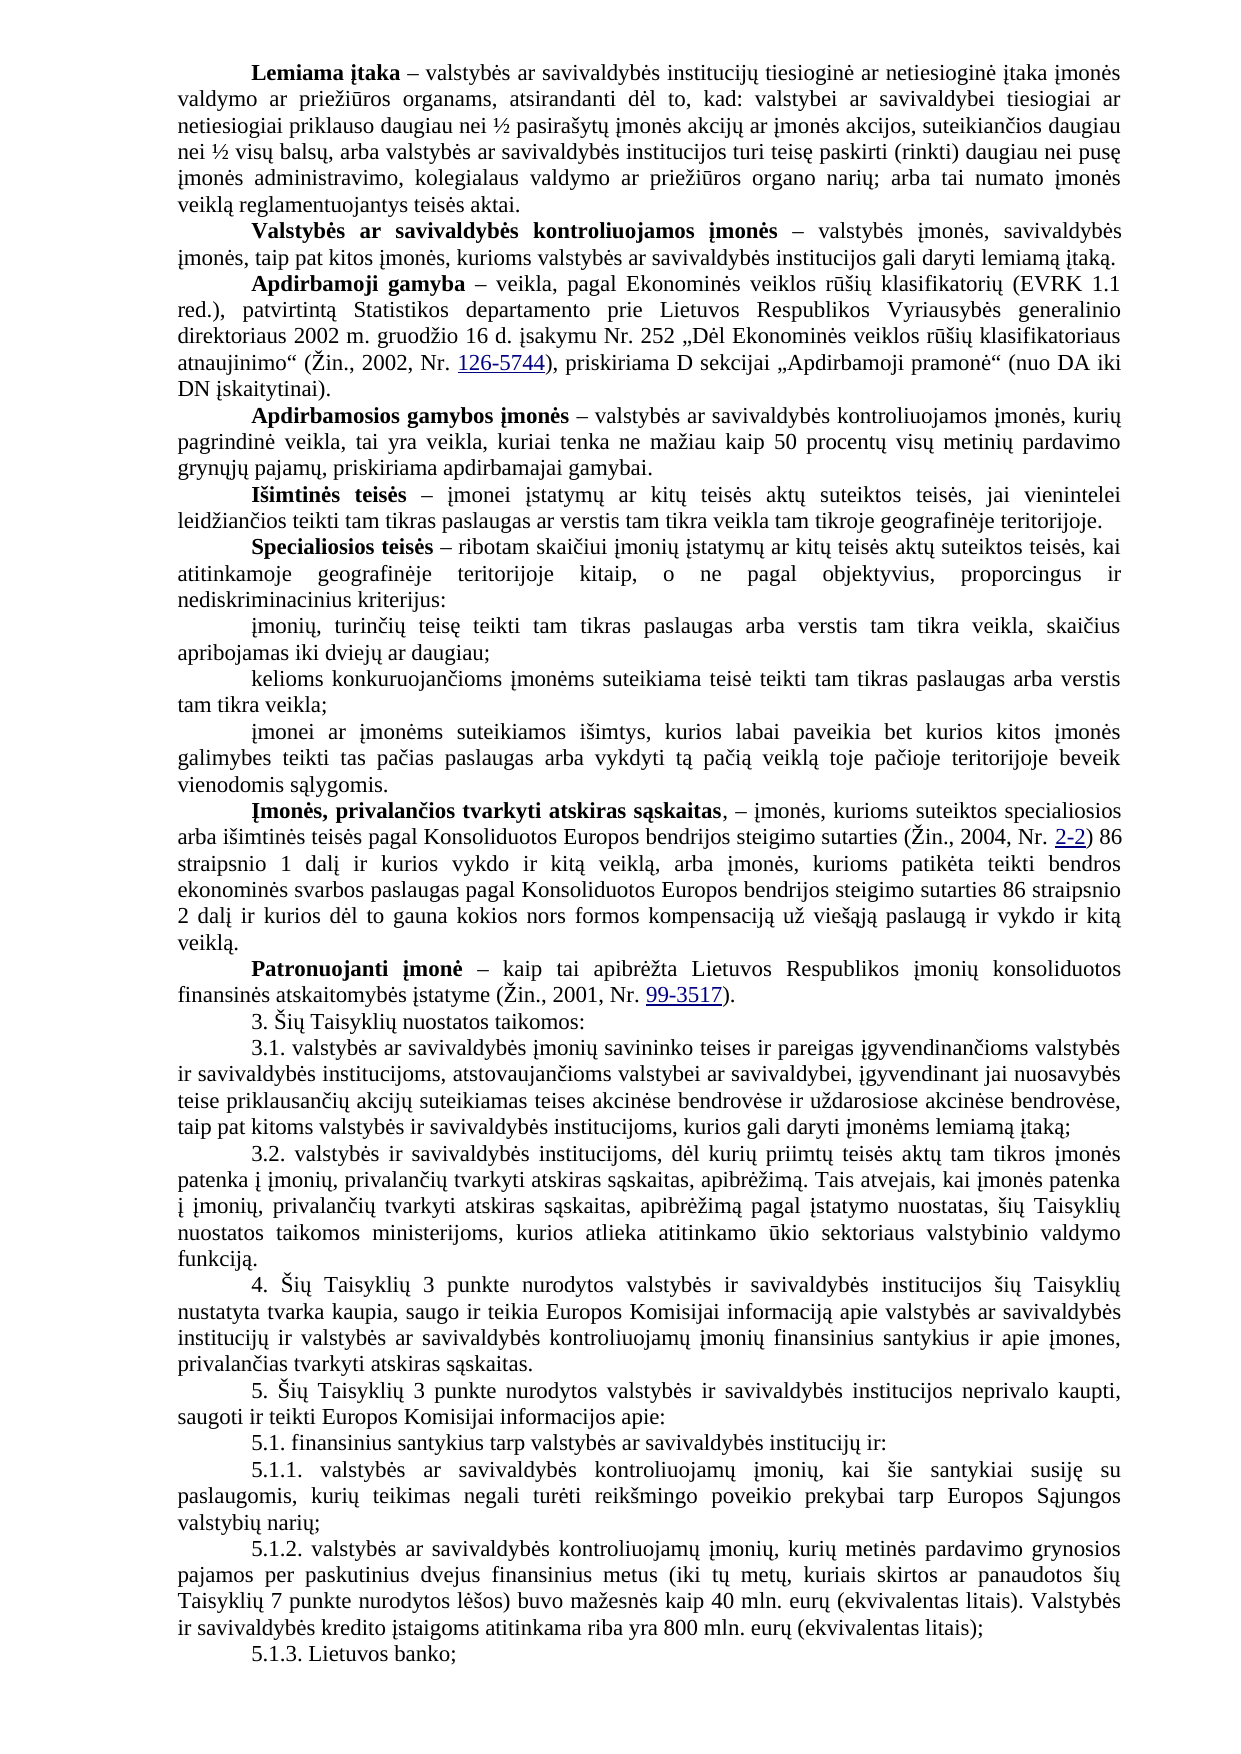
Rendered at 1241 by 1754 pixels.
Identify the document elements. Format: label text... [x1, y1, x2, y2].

text Lemiama įtaka – valstybės ar savivaldybės institucijų tiesioginė ar netiesioginė įtaka įmonės valdymo ar priežiūros organams, atsirandanti dėl to, kad: valstybei ar savivaldybei tiesiogiai ar netiesiogiai priklauso daugiau nei ½ pasirašytų įmonės akcijų ar įmonės akcijos, suteikiančios daugiau nei ½ visų balsų, arba valstybės ar savivaldybės institucijos turi teisę paskirti (rinkti) daugiau nei pusę įmonės administravimo, kolegialaus valdymo ar priežiūros organo narių; arba tai numato įmonės veiklą reglamentuojantys teisės aktai. [177, 59, 1122, 217]
text Įmonės, privalančios tvarkyti atskiras sąskaitas, – įmonės, kurioms suteiktos specialiosios arba išimtinės teisės pagal Konsoliduotos Europos bendrijos steigimo sutarties (Žin., 2004, Nr. 2-2) 86 straipsnio 1 dalį ir kurios vykdo ir kitą veiklą, arba įmonės, kurioms patikėta teikti bendros ekonominės svarbos paslaugas pagal Konsoliduotos Europos bendrijos steigimo sutarties 86 straipsnio 2 dalį ir kurios dėl to gauna kokios nors formos kompensaciją už viešąją paslaugą ir vykdo ir kitą veiklą. [177, 797, 1122, 955]
text Patronuojanti įmonė – kaip tai apibrėžta Lietuvos Respublikos įmonių konsoliduotos finansinės atskaitomybės įstatyme (Žin., 2001, Nr. 99-3517). [177, 955, 1122, 1008]
text įmonių, turinčių teisę teikti tam tikras paslaugas arba verstis tam tikra veikla, skaičius apribojamas iki dviejų ar daugiau; [177, 612, 1122, 665]
text 5.1.2. valstybės ar savivaldybės kontroliuojamų įmonių, kurių metinės pardavimo grynosios pajamos per paskutinius dvejus finansinius metus (iki tų metų, kuriais skirtos ar panaudotos šių Taisyklių 7 punkte nurodytos lėšos) buvo mažesnės kaip 40 mln. eurų (ekvivalentas litais). Valstybės ir savivaldybės kredito įstaigoms atitinkama riba yra 800 mln. eurų (ekvivalentas litais); [177, 1535, 1122, 1640]
text kelioms konkuruojančioms įmonėms suteikiama teisė teikti tam tikras paslaugas arba verstis tam tikra veikla; [177, 665, 1122, 718]
text Valstybės ar savivaldybės kontroliuojamos įmonės – valstybės įmonės, savivaldybės įmonės, taip pat kitos įmonės, kurioms valstybės ar savivaldybės institucijos gali daryti lemiamą įtaką. [177, 217, 1122, 270]
text 4. Šių Taisyklių 3 punkte nurodytos valstybės ir savivaldybės institucijos šių Taisyklių nustatyta tvarka kaupia, saugo ir teikia Europos Komisijai informaciją apie valstybės ar savivaldybės institucijų ir valstybės ar savivaldybės kontroliuojamų įmonių finansinius santykius ir apie įmones, privalančias tvarkyti atskiras sąskaitas. [177, 1271, 1122, 1377]
text 3.2. valstybės ir savivaldybės institucijoms, dėl kurių priimtų teisės aktų tam tikros įmonės patenka į įmonių, privalančių tvarkyti atskiras sąskaitas, apibrėžimą. Tais atvejais, kai įmonės patenka į įmonių, privalančių tvarkyti atskiras sąskaitas, apibrėžimą pagal įstatymo nuostatas, šių Taisyklių nuostatos taikomos ministerijoms, kurios atlieka atitinkamo ūkio sektoriaus valstybinio valdymo funkciją. [177, 1139, 1122, 1271]
text Specialiosios teisės – ribotam skaičiui įmonių įstatymų ar kitų teisės aktų suteiktos teisės, kai atitinkamoje geografinėje teritorijoje kitaip, o ne pagal objektyvius, proporcingus ir nediskriminacinius kriterijus: [177, 533, 1122, 612]
text Apdirbamosios gamybos įmonės – valstybės ar savivaldybės kontroliuojamos įmonės, kurių pagrindinė veikla, tai yra veikla, kuriai tenka ne mažiau kaip 50 procentų visų metinių pardavimo grynųjų pajamų, priskiriama apdirbamajai gamybai. [177, 402, 1122, 481]
text įmonei ar įmonėms suteikiamos išimtys, kurios labai paveikia bet kurios kitos įmonės galimybes teikti tas pačias paslaugas arba vykdyti tą pačią veiklą toje pačioje teritorijoje beveik vienodomis sąlygomis. [177, 718, 1122, 797]
text Apdirbamoji gamyba – veikla, pagal Ekonominės veiklos rūšių klasifikatorių (EVRK 1.1 red.), patvirtintą Statistikos departamento prie Lietuvos Respublikos Vyriausybės generalinio direktoriaus 2002 m. gruodžio 16 d. įsakymu Nr. 252 „Dėl Ekonominės veiklos rūšių klasifikatoriaus atnaujinimo“ (Žin., 2002, Nr. 126-5744), priskiriama D sekcijai „Apdirbamoji pramonė“ (nuo DA iki DN įskaitytinai). [177, 270, 1122, 402]
text 3. Šių Taisyklių nuostatos taikomos: [177, 1008, 1122, 1034]
text 5.1.3. Lietuvos banko; [177, 1640, 1122, 1667]
text 5.1. finansinius santykius tarp valstybės ar savivaldybės institucijų ir: [177, 1429, 1122, 1456]
text 5. Šių Taisyklių 3 punkte nurodytos valstybės ir savivaldybės institucijos neprivalo kaupti, saugoti ir teikti Europos Komisijai informacijos apie: [177, 1377, 1122, 1429]
text 3.1. valstybės ar savivaldybės įmonių savininko teises ir pareigas įgyvendinančioms valstybės ir savivaldybės institucijoms, atstovaujančioms valstybei ar savivaldybei, įgyvendinant jai nuosavybės teise priklausančių akcijų suteikiamas teises akcinėse bendrovėse ir uždarosiose akcinėse bendrovėse, taip pat kitoms valstybės ir savivaldybės institucijoms, kurios gali daryti įmonėms lemiamą įtaką; [177, 1034, 1122, 1139]
text Išimtinės teisės – įmonei įstatymų ar kitų teisės aktų suteiktos teisės, jai vienintelei leidžiančios teikti tam tikras paslaugas ar verstis tam tikra veikla tam tikroje geografinėje teritorijoje. [177, 481, 1122, 533]
text 5.1.1. valstybės ar savivaldybės kontroliuojamų įmonių, kai šie santykiai susiję su paslaugomis, kurių teikimas negali turėti reikšmingo poveikio prekybai tarp Europos Sąjungos valstybių narių; [177, 1456, 1122, 1535]
